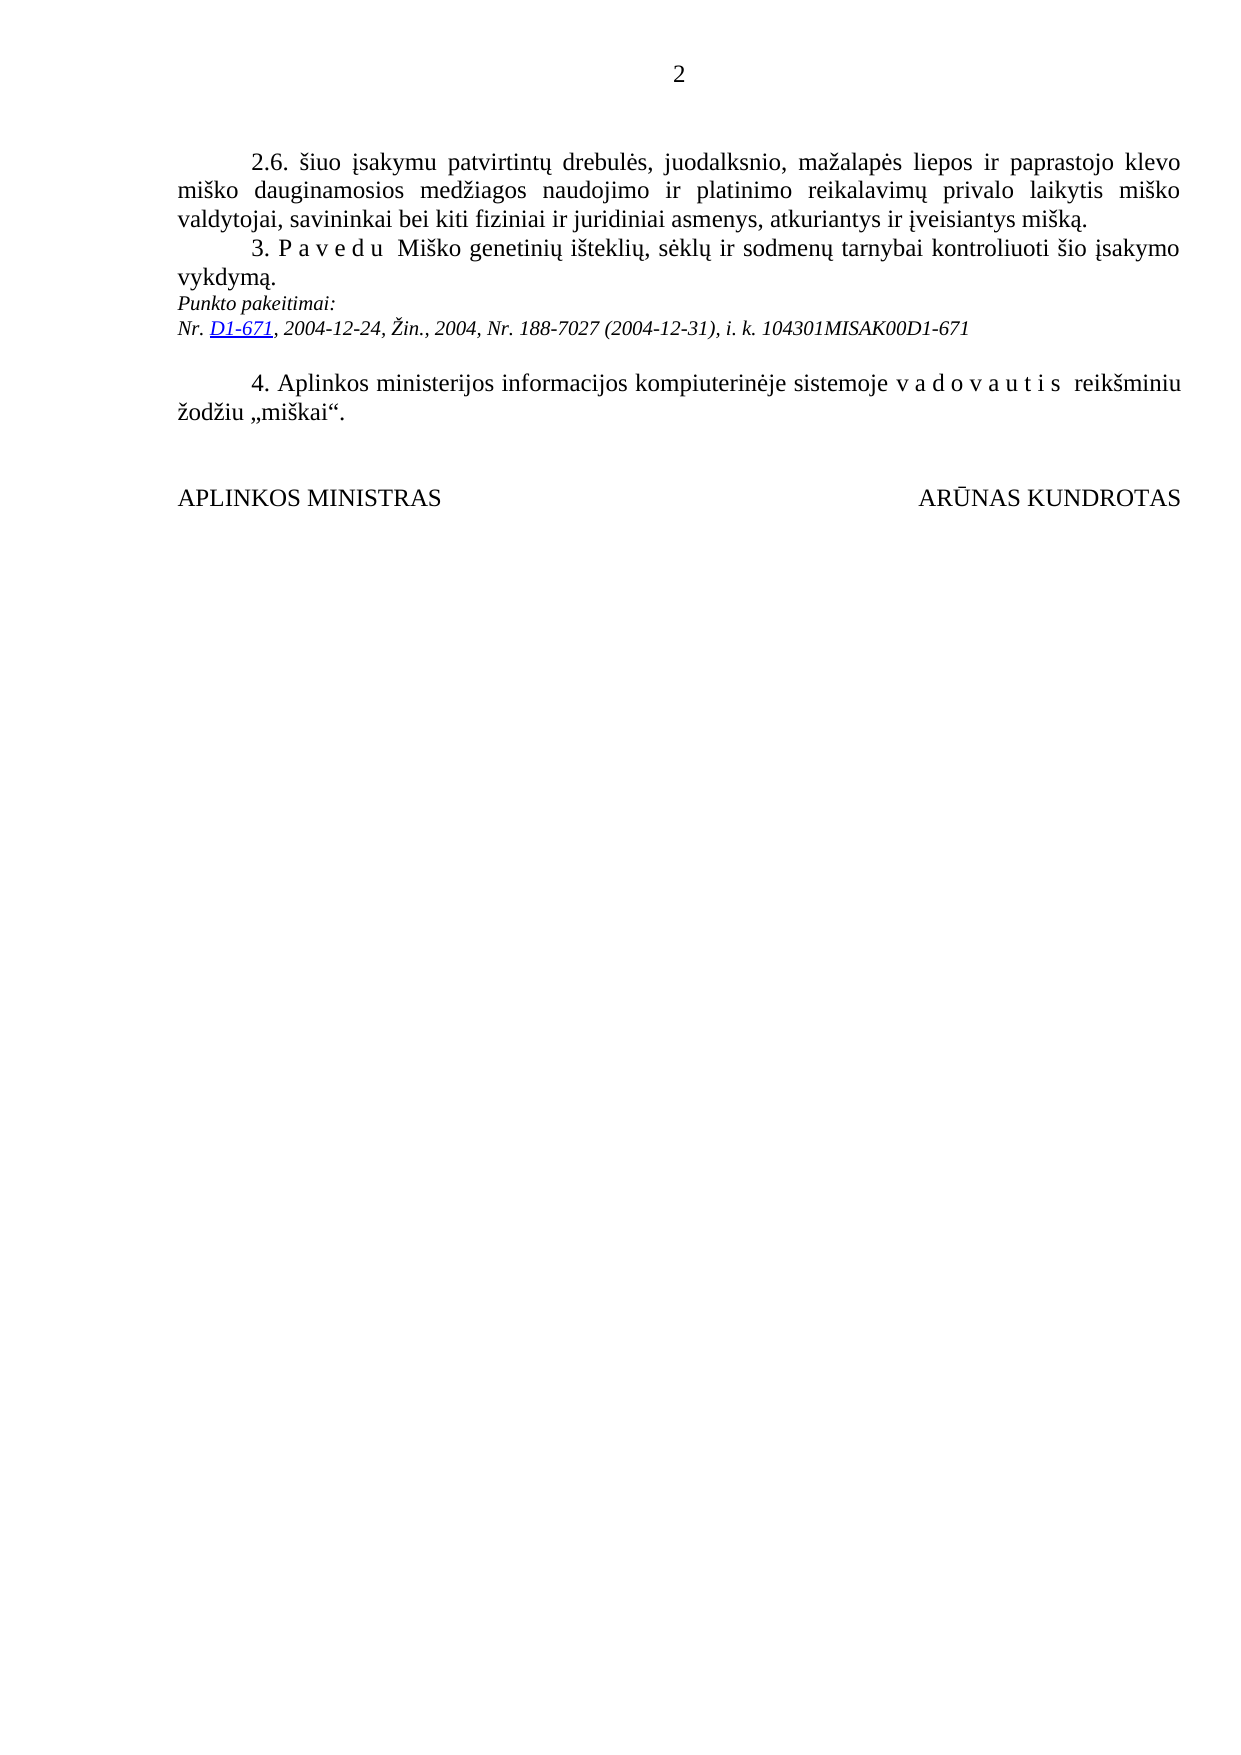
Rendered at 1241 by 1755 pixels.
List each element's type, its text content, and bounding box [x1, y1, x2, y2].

text Nr. D1-671, 2004-12-24, Žin., 2004, Nr. 188-7027 (2004-12-31), i. k. 104301MISAK00D1-671 [177, 315, 1181, 339]
text 3. Pavedu Miško genetinių išteklių, sėklų ir sodmenų tarnybai kontroliuoti šio įsakymo vykdymą. [177, 233, 1181, 291]
text APLINKOS MINISTRAS ARŪNAS KUNDROTAS [177, 483, 1181, 512]
text 2.6. šiuo įsakymu patvirtintų drebulės, juodalksnio, mažalapės liepos ir paprastojo klevo miško dauginamosios medžiagos naudojimo ir platinimo reikalavimų privalo laikytis miško valdytojai, savininkai bei kiti fiziniai ir juridiniai asmenys, atkuriantys ir įveisiantys mišką. [177, 147, 1181, 233]
text 4. Aplinkos ministerijos informacijos kompiuterinėje sistemoje vadovautis reikšminiu žodžiu „miškai“. [177, 368, 1181, 426]
text Punkto pakeitimai: [177, 291, 1181, 315]
